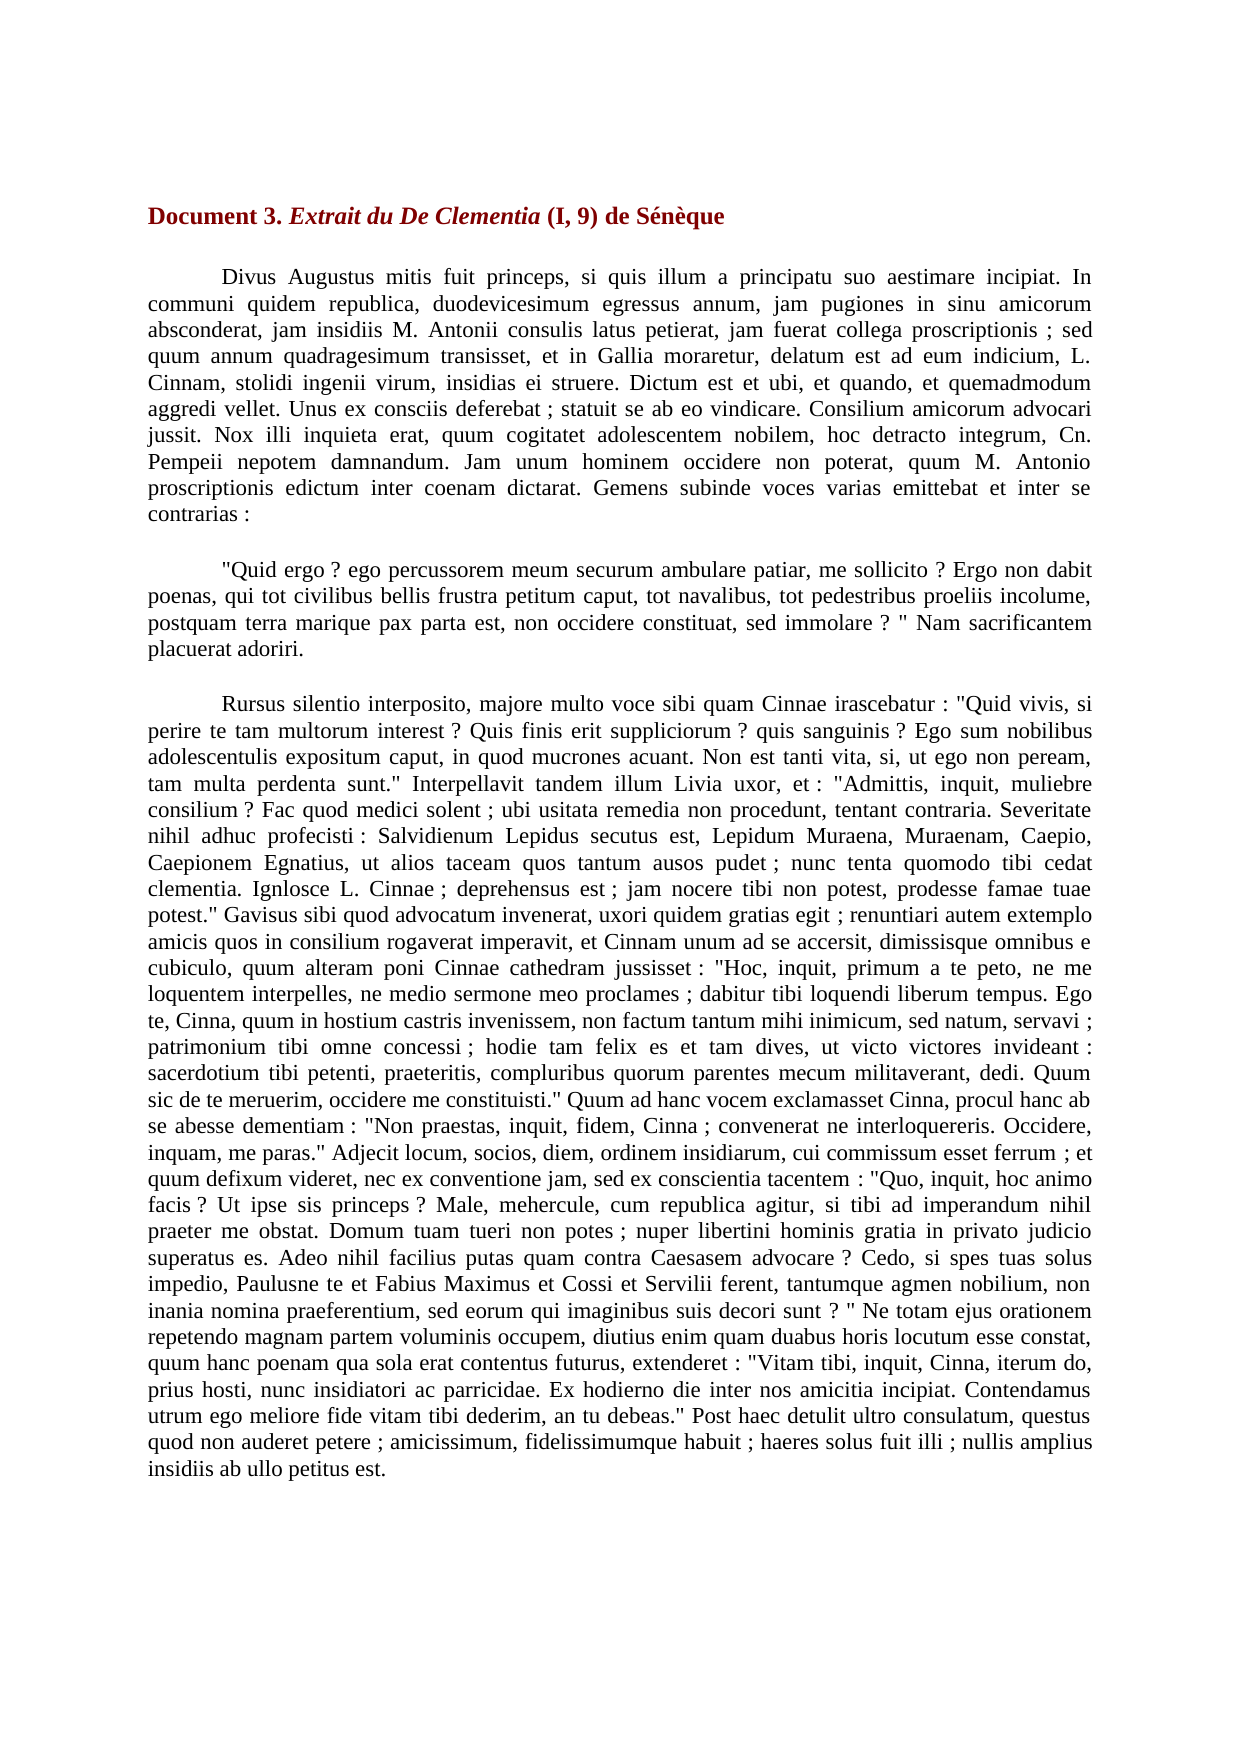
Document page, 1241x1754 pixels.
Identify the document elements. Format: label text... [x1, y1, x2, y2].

text Rursus silentio interposito, majore multo voce sibi quam Cinnae irascebatur : "Quid vivis, si perire te tam multorum interest ? Quis finis erit suppliciorum ? quis sanguinis ? Ego sum nobilibus adolescentulis expositum caput, in quod mucrones acuant. Non est tanti vita, si, ut ego non peream, tam multa perdenta sunt." Interpellavit tandem illum Livia uxor, et : "Admittis, inquit, muliebre consilium ? Fac quod medici solent ; ubi usitata remedia non procedunt, tentant contraria. Severitate nihil adhuc profecisti : Salvidienum Lepidus secutus est, Lepidum Muraena, Muraenam, Caepio, Caepionem Egnatius, ut alios taceam quos tantum ausos pudet ; nunc tenta quomodo tibi cedat clementia. Ignlosce L. Cinnae ; deprehensus est ; jam nocere tibi non potest, prodesse famae tuae potest." Gavisus sibi quod advocatum invenerat, uxori quidem gratias egit ; renuntiari autem extemplo amicis quos in consilium rogaverat imperavit, et Cinnam unum ad se accersit, dimissisque omnibus e cubiculo, quum alteram poni Cinnae cathedram jussisset : "Hoc, inquit, primum a te peto, ne me loquentem interpelles, ne medio sermone meo proclames ; dabitur tibi loquendi liberum tempus. Ego te, Cinna, quum in hostium castris invenissem, non factum tantum mihi inimicum, sed natum, servavi ; patrimonium tibi omne concessi ; hodie tam felix es et tam dives, ut victo victores invideant : sacerdotium tibi petenti, praeteritis, compluribus quorum parentes mecum militaverant, dedi. Quum sic de te meruerim, occidere me constituisti." Quum ad hanc vocem exclamasset Cinna, procul hanc ab se abesse dementiam : "Non praestas, inquit, fidem, Cinna ; convenerat ne interloquereris. Occidere, inquam, me paras." Adjecit locum, socios, diem, ordinem insidiarum, cui commissum esset ferrum ; et quum defixum videret, nec ex conventione jam, sed ex conscientia tacentem : "Quo, inquit, hoc animo facis ? Ut ipse sis princeps ? Male, mehercule, cum republica agitur, si tibi ad imperandum nihil praeter me obstat. Domum tuam tueri non potes ; nuper libertini hominis gratia in privato judicio superatus es. Adeo nihil facilius putas quam contra Caesasem advocare ? Cedo, si spes tuas solus impedio, Paulusne te et Fabius Maximus et Cossi et Servilii ferent, tantumque agmen nobilium, non inania nomina praeferentium, sed eorum qui imaginibus suis decori sunt ? " Ne totam ejus orationem repetendo magnam partem voluminis occupem, diutius enim quam duabus horis locutum esse constat, quum hanc poenam qua sola erat contentus futurus, extenderet : "Vitam tibi, inquit, Cinna, iterum do, prius hosti, nunc insidiatori ac parricidae. Ex hodierno die inter nos amicitia incipiat. Contendamus utrum ego meliore fide vitam tibi dederim, an tu debeas." Post haec detulit ultro consulatum, questus quod non auderet petere ; amicissimum, fidelissimumque habuit ; haeres solus fuit illi ; nullis amplius insidiis ab ullo petitus est. [148, 691, 1093, 1481]
text Document 3. Extrait du De Clementia (I, 9) de Sénèque [148, 201, 1093, 230]
text Divus Augustus mitis fuit princeps, si quis illum a principatu suo aestimare incipiat. In communi quidem republica, duodevicesimum egressus annum, jam pugiones in sinu amicorum absconderat, jam insidiis M. Antonii consulis latus petierat, jam fuerat collega proscriptionis ; sed quum annum quadragesimum transisset, et in Gallia moraretur, delatum est ad eum indicium, L. Cinnam, stolidi ingenii virum, insidias ei struere. Dictum est et ubi, et quando, et quemadmodum aggredi vellet. Unus ex consciis deferebat ; statuit se ab eo vindicare. Consilium amicorum advocari jussit. Nox illi inquieta erat, quum cogitatet adolescentem nobilem, hoc detracto integrum, Cn. Pempeii nepotem damnandum. Jam unum hominem occidere non poterat, quum M. Antonio proscriptionis edictum inter coenam dictarat. Gemens subinde voces varias emittebat et inter se contrarias : [148, 263, 1093, 527]
text "Quid ergo ? ego percussorem meum securum ambulare patiar, me sollicito ? Ergo non dabit poenas, qui tot civilibus bellis frustra petitum caput, tot navalibus, tot pedestribus proeliis incolume, postquam terra marique pax parta est, non occidere constituat, sed immolare ? " Nam sacrificantem placuerat adoriri. [148, 556, 1093, 661]
